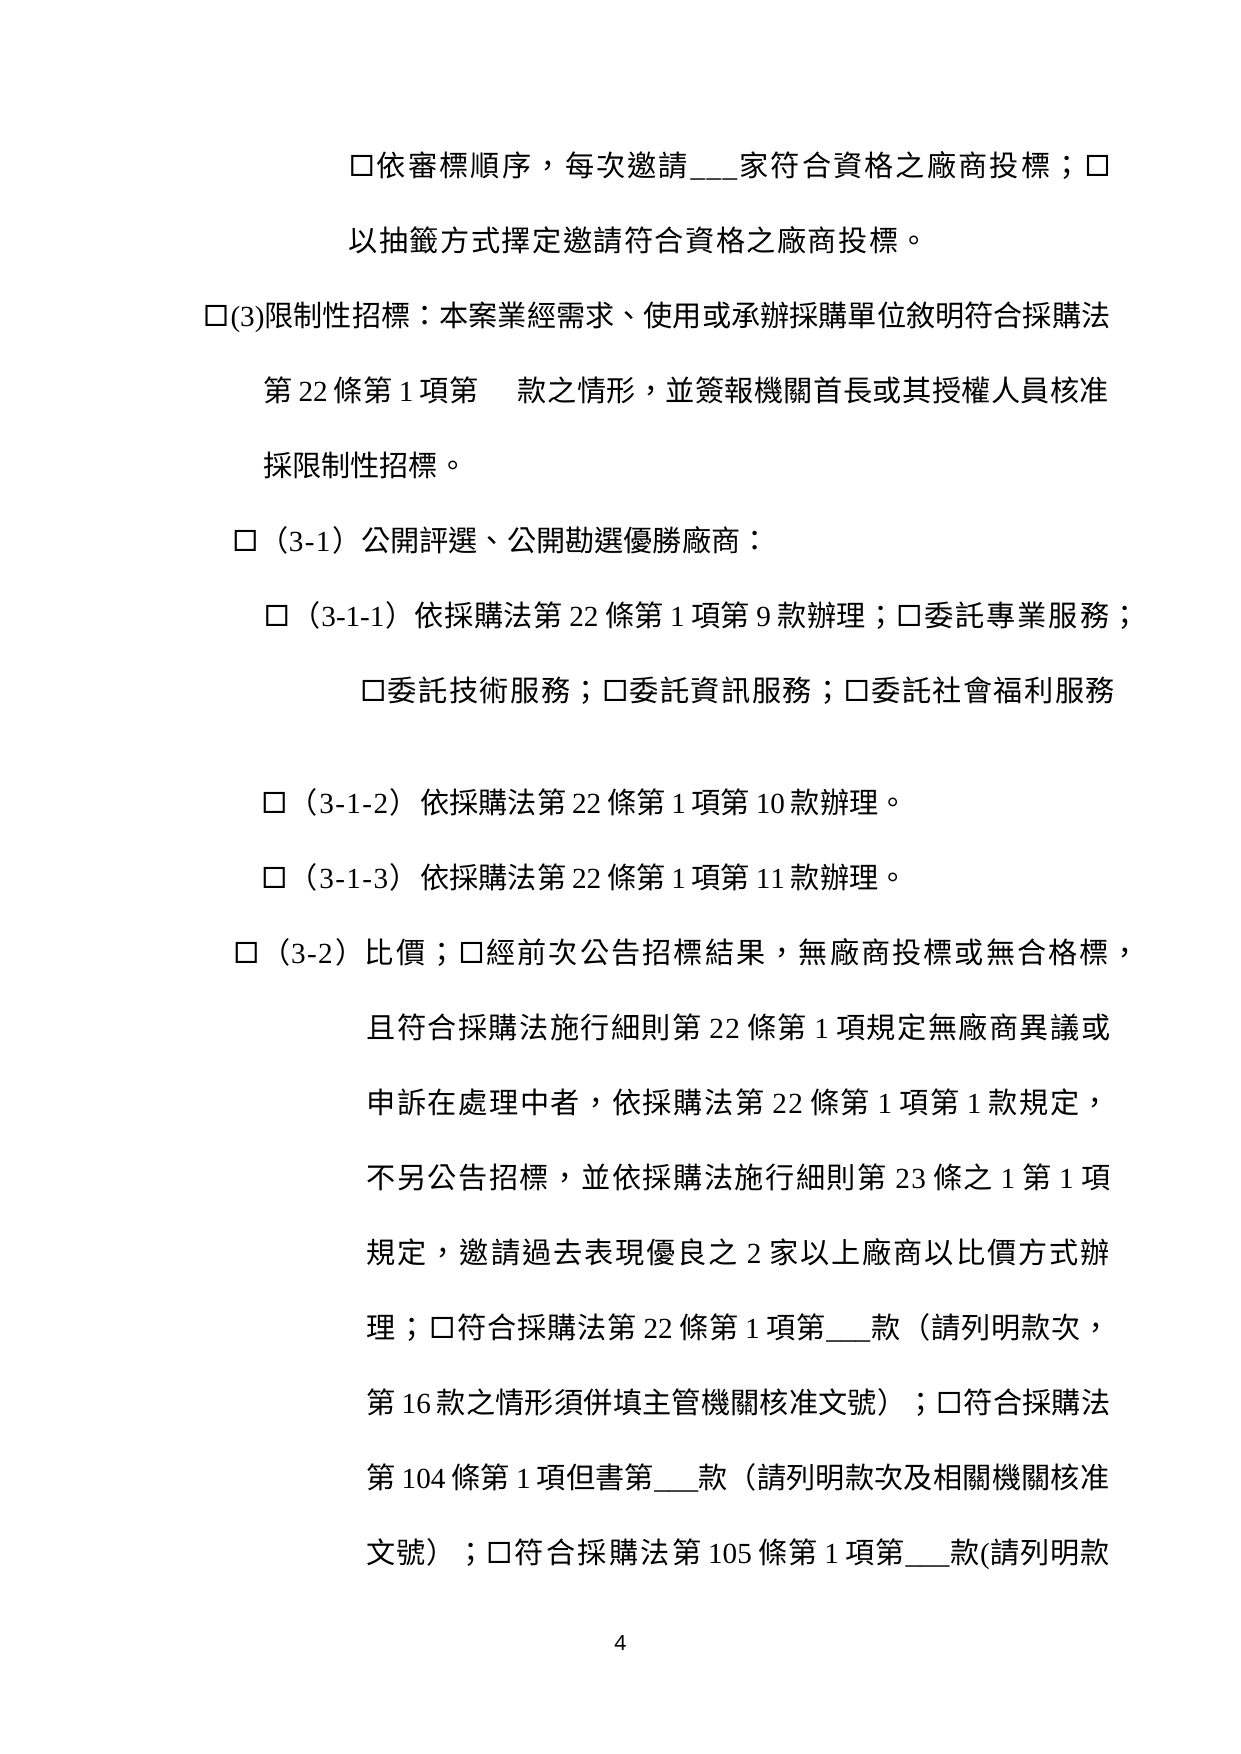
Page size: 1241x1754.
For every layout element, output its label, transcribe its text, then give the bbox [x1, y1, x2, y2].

text （2-2）為建立合格廠商名單；後續邀標方式為個別邀請所有符合資格之廠商投標；公告邀請所有符合資格之廠商投標；依審標順序，每次邀請___家符合資格之廠商投標；以抽籤方式擇定邀請符合資格之廠商投標。 [130, 126, 1110, 276]
text （3-1-2）依採購法第22條第1項第10款辦理。 [130, 763, 1110, 838]
text （3-2）比價；經前次公告招標結果，無廠商投標或無合格標，且符合採購法施行細則第22條第1項規定無廠商異議或申訴在處理中者，依採購法第22條第1項第1款規定，不另公告招標，並依採購法施行細則第23條之1第1項規定，邀請過去表現優良之2家以上廠商以比價方式辦理；符合採購法第22條第1項第___款（請列明款次，第16款之情形須併填主管機關核准文號）；符合採購法第104條第1項但書第___款（請列明款次及相關機關核准文號）；符合採購法第105條第1項第___款(請列明款次及相關機關核准文號)；符合中央機關未達公告金額採購招標辦法第___條第___項第___款規定；符合地方政府依採購法第23條所定未達公告金額採購招標辦法第___條第___項第___款規定。 [130, 913, 1110, 1588]
text （3-1-1）依採購法第22條第1項第9款辦理；委託專業服務；委託技術服務；委託資訊服務；委託社會福利服務。 [130, 576, 1110, 763]
text （3-1-3）依採購法第22條第1項第11款辦理。 [130, 838, 1110, 913]
text （3-1）公開評選、公開勘選優勝廠商： [130, 501, 1110, 576]
text (3)限制性招標：本案業經需求、使用或承辦採購單位敘明符合採購法第22條第1項第 款之情形，並簽報機關首長或其授權人員核准採限制性招標。 [130, 276, 1110, 501]
